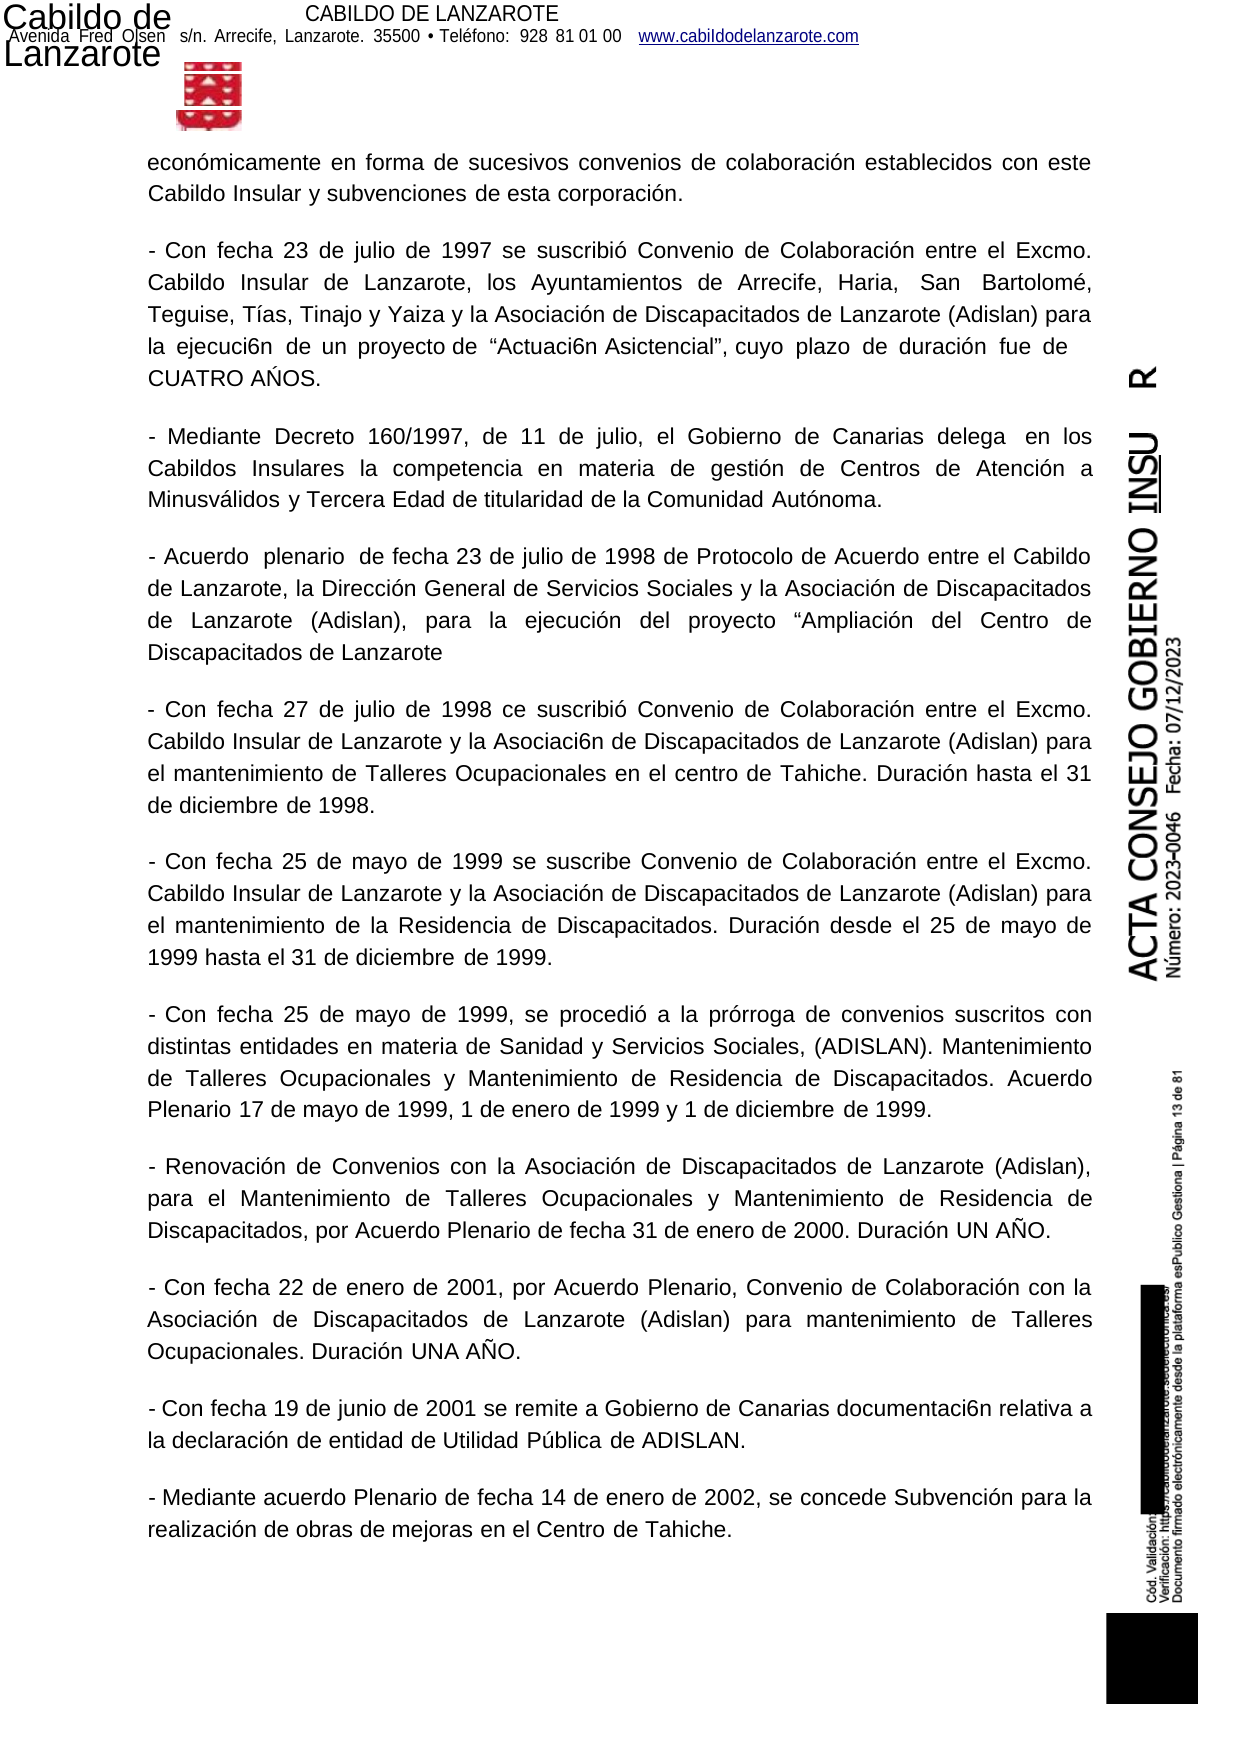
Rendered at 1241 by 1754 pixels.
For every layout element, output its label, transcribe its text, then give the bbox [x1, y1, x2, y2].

list Acuerdo plenario de fecha 23 de julio de 1998 de Protocolo de Acuerdo entre el Cabildo de Lanzarote, la Dirección General de Servicios Sociales y la Asociación de Discapacitados de Lanzarote (Adislan), para la ejecución del proyecto “Ampliación del Centro de Discapacitados de Lanzarote [147, 543, 1092, 666]
list Renovación de Convenios con la Asociación de Discapacitados de Lanzarote (Adislan), para el Mantenimiento de Talleres Ocupacionales y Mantenimiento de Residencia de Discapacitados, por Acuerdo Plenario de fecha 31 de enero de 2000. Duración UN AÑO. [147, 1153, 1092, 1243]
list Con fecha 23 de julio de 1997 se suscribió Convenio de Colaboración entre el Excmo. Cabildo Insular de Lanzarote, los Ayuntamientos de Arrecife, Haria, San Bartolomé, Teguise, Tías, Tinajo y Yaiza y la Asociación de Discapacitados de Lanzarote (Adislan) para la ejecuci6n de un proyecto de “Actuaci6n Asictencial”, cuyo plazo de duración fue de [147, 237, 1092, 359]
picture [1128, 455, 1161, 513]
picture [1129, 433, 1158, 454]
picture [1129, 366, 1157, 388]
picture [1106, 1613, 1198, 1704]
list Con fecha 22 de enero de 2001, por Acuerdo Plenario, Convenio de Colaboración con la Asociación de Discapacitados de Lanzarote (Adislan) para mantenimiento de Talleres Ocupacionales. Duración UNA AÑO. [147, 1274, 1093, 1364]
list Mediante acuerdo Plenario de fecha 14 de enero de 2002, se concede Subvención para la realización de obras de mejoras en el Centro de Tahiche. [147, 1484, 1093, 1542]
list Con fecha 27 de julio de 1998 ce suscribió Convenio de Colaboración entre el Excmo. Cabildo Insular de Lanzarote y la Asociaci6n de Discapacitados de Lanzarote (Adislan) para el mantenimiento de Talleres Ocupacionales en el centro de Tahiche. Duración hasta el 31 de diciembre de 1998. [147, 696, 1093, 818]
list Con fecha 19 de junio de 2001 se remite a Gobierno de Canarias documentaci6n relativa a la declaración de entidad de Utilidad Pública de ADISLAN. [147, 1395, 1093, 1453]
list Con fecha 25 de mayo de 1999, se procedió a la prórroga de convenios suscritos con distintas entidades en materia de Sanidad y Servicios Sociales, (ADISLAN). Mantenimiento de Talleres Ocupacionales y Mantenimiento de Residencia de Discapacitados. Acuerdo Plenario 17 de mayo de 1999, 1 de enero de 1999 y 1 de diciembre de 1999. [147, 1001, 1093, 1123]
picture [1128, 528, 1184, 982]
picture [184, 62, 242, 71]
text CUATRO AŃOS. [148, 365, 1196, 393]
picture [176, 110, 242, 131]
picture [184, 74, 242, 106]
list Mediante Decreto 160/1997, de 11 de julio, el Gobierno de Canarias delega en los Cabildos Insulares la competencia en materia de gestión de Centros de Atención a Minusválidos y Tercera Edad de titularidad de la Comunidad Autónoma. [147, 423, 1093, 513]
picture [1140, 1071, 1185, 1603]
list Con fecha 25 de mayo de 1999 se suscribe Convenio de Colaboración entre el Excmo. Cabildo Insular de Lanzarote y la Asociación de Discapacitados de Lanzarote (Adislan) para el mantenimiento de la Residencia de Discapacitados. Duración desde el 25 de mayo de 1999 hasta el 31 de diciembre de 1999. [147, 848, 1092, 971]
text económicamente en forma de sucesivos convenios de colaboración establecidos con este Cabildo Insular y subvenciones de esta corporación. [147, 149, 1092, 206]
